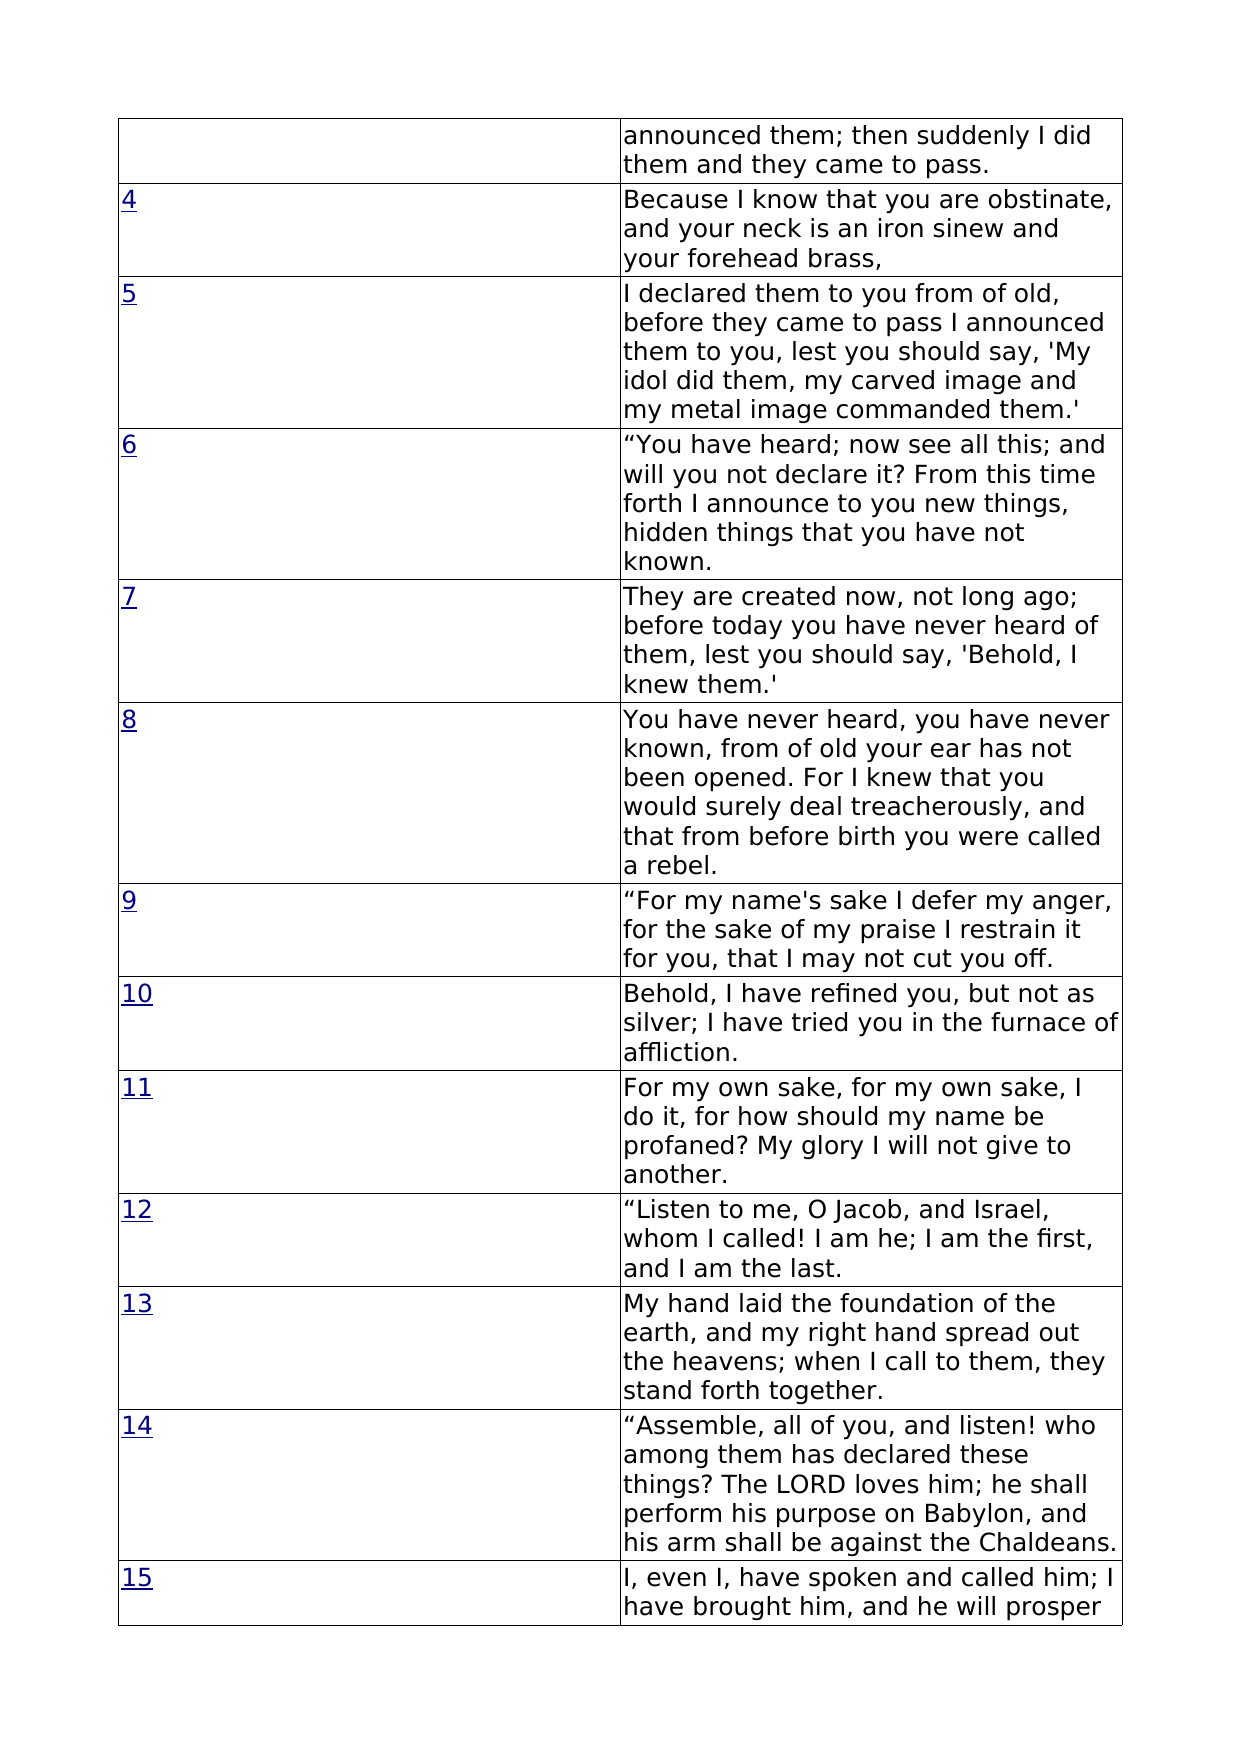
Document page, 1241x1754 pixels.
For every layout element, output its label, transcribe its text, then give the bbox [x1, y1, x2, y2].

table_cell [119, 119, 620, 182]
table_cell 7 [119, 580, 620, 702]
table_cell I, even I, have spoken and called him; I have brought him, and he will prosper [621, 1561, 1122, 1624]
table_cell 6 [119, 429, 620, 579]
table_cell You have never heard, you have never known, from of old your ear has not been opened. For I knew that you would surely deal treacherously, and that from before birth you were called a rebel. [621, 703, 1122, 883]
table_cell 13 [119, 1287, 620, 1408]
table_cell 8 [119, 703, 620, 883]
table_cell 5 [119, 277, 620, 428]
table_cell “You have heard; now see all this; and will you not declare it? From this time forth I announce to you new things, hidden things that you have not known. [621, 429, 1122, 579]
table_cell “For my name's sake I defer my anger, for the sake of my praise I restrain it for you, that I may not cut you off. [621, 884, 1122, 976]
table_cell 9 [119, 884, 620, 976]
table_cell Behold, I have refined you, but not as silver; I have tried you in the furnace of affliction. [621, 977, 1122, 1070]
table_cell 15 [119, 1561, 620, 1624]
table_cell 11 [119, 1071, 620, 1192]
table_cell “Assemble, all of you, and listen! who among them has declared these things? The LORD loves him; he shall perform his purpose on Babylon, and his arm shall be against the Chaldeans. [621, 1410, 1122, 1560]
table_cell 14 [119, 1410, 620, 1560]
table_cell I declared them to you from of old, before they came to pass I announced them to you, lest you should say, 'My idol did them, my carved image and my metal image commanded them.' [621, 277, 1122, 428]
table_cell They are created now, not long ago; before today you have never heard of them, lest you should say, 'Behold, I knew them.' [621, 580, 1122, 702]
table_cell My hand laid the foundation of the earth, and my right hand spread out the heavens; when I call to them, they stand forth together. [621, 1287, 1122, 1408]
table_cell 12 [119, 1194, 620, 1286]
table_cell 4 [119, 184, 620, 276]
table_cell For my own sake, for my own sake, I do it, for how should my name be profaned? My glory I will not give to another. [621, 1071, 1122, 1192]
table_cell announced them; then suddenly I did them and they came to pass. [621, 119, 1122, 182]
table_cell Because I know that you are obstinate, and your neck is an iron sinew and your forehead brass, [621, 184, 1122, 276]
table_cell “Listen to me, O Jacob, and Israel, whom I called! I am he; I am the first, and I am the last. [621, 1194, 1122, 1286]
table_cell 10 [119, 977, 620, 1070]
